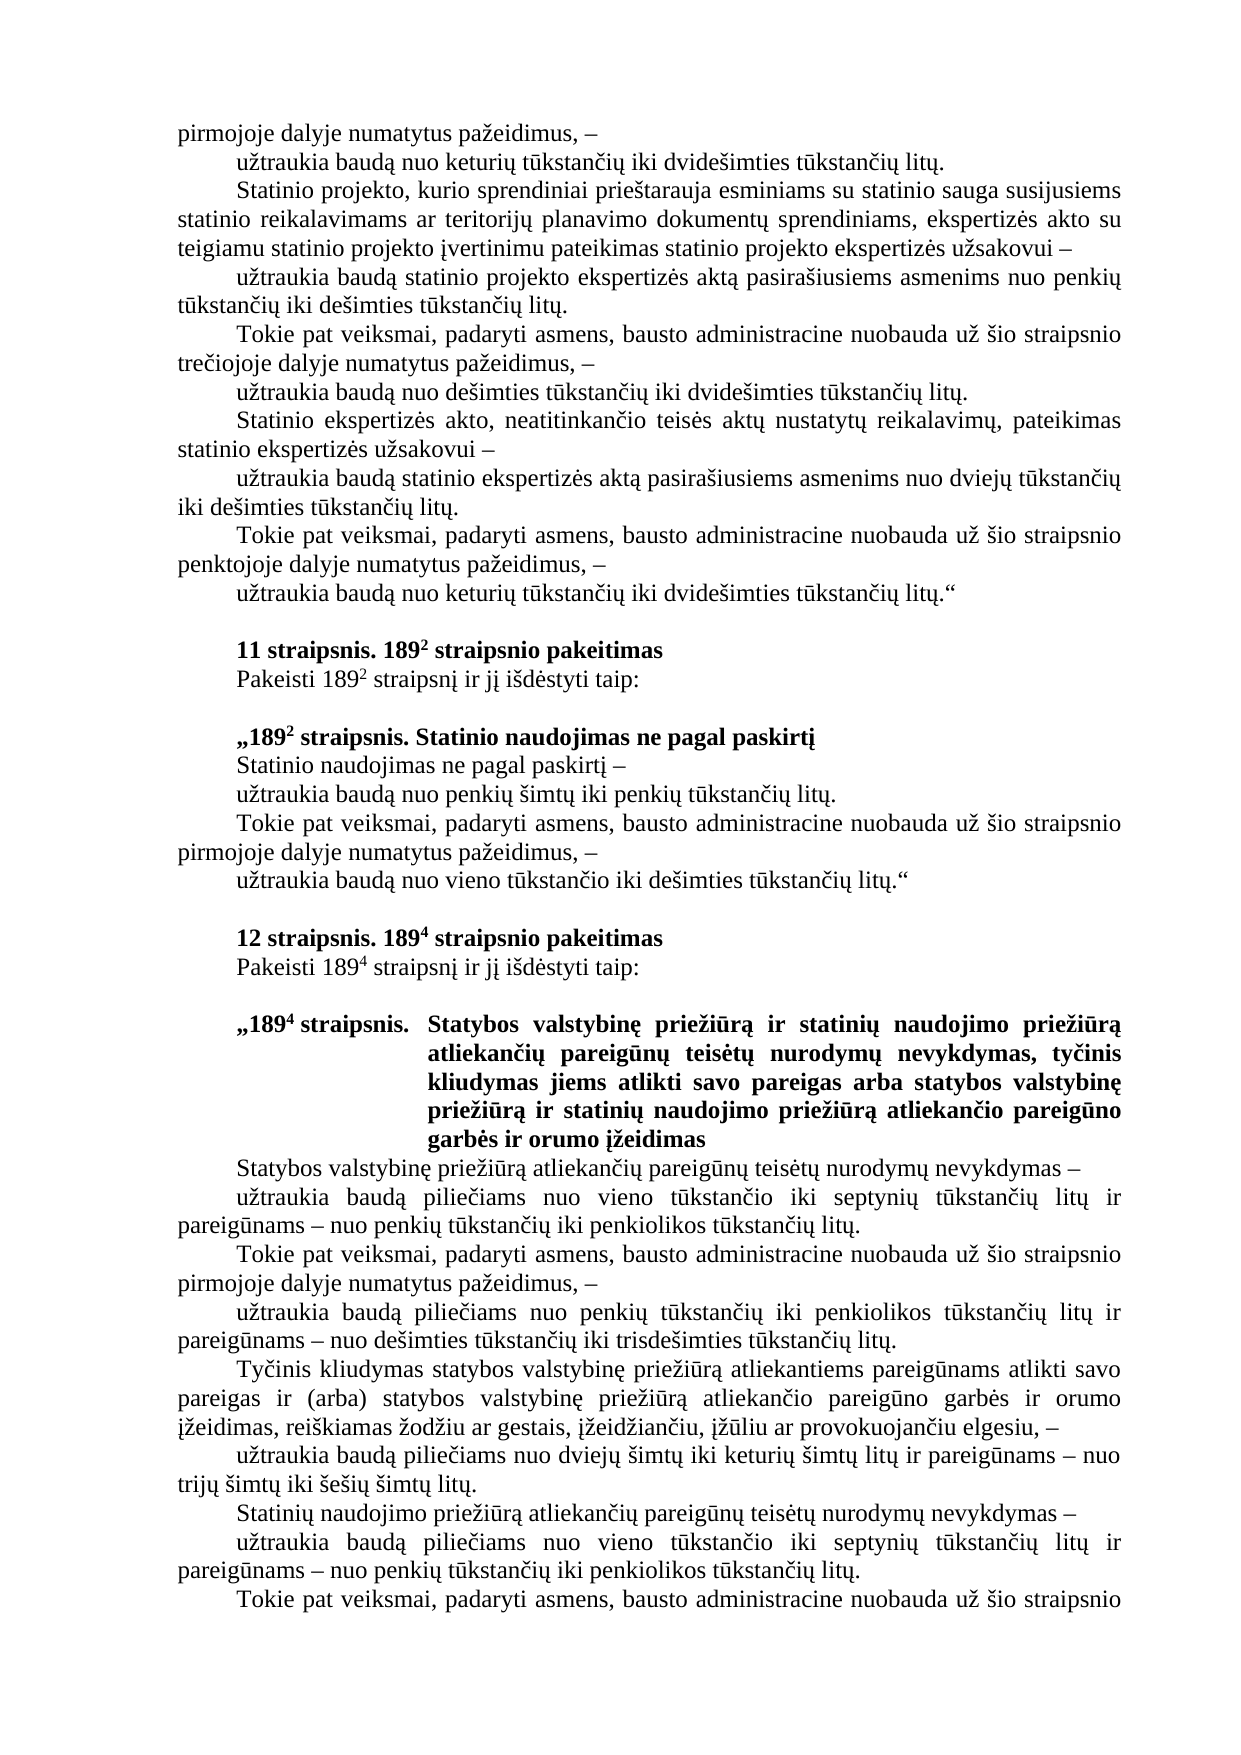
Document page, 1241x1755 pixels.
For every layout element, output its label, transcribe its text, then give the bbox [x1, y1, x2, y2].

text užtraukia baudą statinio projekto ekspertizės aktą pasirašiusiems asmenims nuo penkių tūkstančių iki dešimties tūkstančių litų. [177, 262, 1122, 319]
text Statybos valstybinę priežiūrą atliekančių pareigūnų teisėtų nurodymų nevykdymas – [177, 1153, 1122, 1182]
text Tokie pat veiksmai, padaryti asmens, bausto administracine nuobauda už šio straipsnio [177, 1584, 1122, 1613]
text Tokie pat veiksmai, padaryti asmens, bausto administracine nuobauda už šio straipsnio penktojoje dalyje numatytus pažeidimus, – [177, 521, 1122, 578]
text „1892 straipsnis. Statinio naudojimas ne pagal paskirtį [177, 722, 1122, 751]
text 11 straipsnis. 1892 straipsnio pakeitimas [177, 636, 1122, 664]
text Statinių naudojimo priežiūrą atliekančių pareigūnų teisėtų nurodymų nevykdymas – [177, 1498, 1122, 1527]
text Statinio ekspertizės akto, neatitinkančio teisės aktų nustatytų reikalavimų, pateikimas statinio ekspertizės užsakovui – [177, 406, 1122, 463]
text Statinio naudojimas ne pagal paskirtį – [177, 751, 1122, 779]
text užtraukia baudą nuo vieno tūkstančio iki dešimties tūkstančių litų.“ [177, 866, 1122, 894]
text užtraukia baudą piliečiams nuo penkių tūkstančių iki penkiolikos tūkstančių litų ir pareigūnams – nuo dešimties tūkstančių iki trisdešimties tūkstančių litų. [177, 1297, 1122, 1354]
text Pakeisti 1892 straipsnį ir jį išdėstyti taip: [177, 664, 1122, 693]
text užtraukia baudą statinio ekspertizės aktą pasirašiusiems asmenims nuo dviejų tūkstančių iki dešimties tūkstančių litų. [177, 463, 1122, 521]
text 12 straipsnis. 1894 straipsnio pakeitimas [177, 923, 1122, 952]
text Tokie pat veiksmai, padaryti asmens, bausto administracine nuobauda už šio straipsnio trečiojoje dalyje numatytus pažeidimus, – [177, 319, 1122, 377]
text užtraukia baudą piliečiams nuo dviejų šimtų iki keturių šimtų litų ir pareigūnams – nuo trijų šimtų iki šešių šimtų litų. [177, 1441, 1122, 1498]
text užtraukia baudą nuo keturių tūkstančių iki dvidešimties tūkstančių litų.“ [177, 578, 1122, 607]
text užtraukia baudą nuo keturių tūkstančių iki dvidešimties tūkstančių litų. [177, 147, 1122, 176]
text Tyčinis kliudymas statybos valstybinę priežiūrą atliekantiems pareigūnams atlikti savo pareigas ir (arba) statybos valstybinę priežiūrą atliekančio pareigūno garbės ir orumo įžeidimas, reiškiamas žodžiu ar gestais, įžeidžiančiu, įžūliu ar provokuojančiu elgesiu, – [177, 1354, 1122, 1441]
text užtraukia baudą piliečiams nuo vieno tūkstančio iki septynių tūkstančių litų ir pareigūnams – nuo penkių tūkstančių iki penkiolikos tūkstančių litų. [177, 1527, 1122, 1584]
text Pakeisti 1894 straipsnį ir jį išdėstyti taip: [177, 952, 1122, 981]
text užtraukia baudą piliečiams nuo vieno tūkstančio iki septynių tūkstančių litų ir pareigūnams – nuo penkių tūkstančių iki penkiolikos tūkstančių litų. [177, 1182, 1122, 1239]
text užtraukia baudą nuo penkių šimtų iki penkių tūkstančių litų. [177, 779, 1122, 808]
text „1894 straipsnis. Statybos valstybinę priežiūrą ir statinių naudojimo priežiūrą atliekančių pareigūnų teisėtų nurodymų nevykdymas, tyčinis kliudymas jiems atlikti savo pareigas arba statybos valstybinę priežiūrą ir statinių naudojimo priežiūrą atliekančio pareigūno garbės ir orumo įžeidimas [236, 1009, 1122, 1153]
text pirmojoje dalyje numatytus pažeidimus, – [177, 118, 1122, 147]
text Tokie pat veiksmai, padaryti asmens, bausto administracine nuobauda už šio straipsnio pirmojoje dalyje numatytus pažeidimus, – [177, 1239, 1122, 1297]
text užtraukia baudą nuo dešimties tūkstančių iki dvidešimties tūkstančių litų. [177, 377, 1122, 406]
text Statinio projekto, kurio sprendiniai prieštarauja esminiams su statinio sauga susijusiems statinio reikalavimams ar teritorijų planavimo dokumentų sprendiniams, ekspertizės akto su teigiamu statinio projekto įvertinimu pateikimas statinio projekto ekspertizės užsakovui – [177, 176, 1122, 262]
text Tokie pat veiksmai, padaryti asmens, bausto administracine nuobauda už šio straipsnio pirmojoje dalyje numatytus pažeidimus, – [177, 808, 1122, 866]
